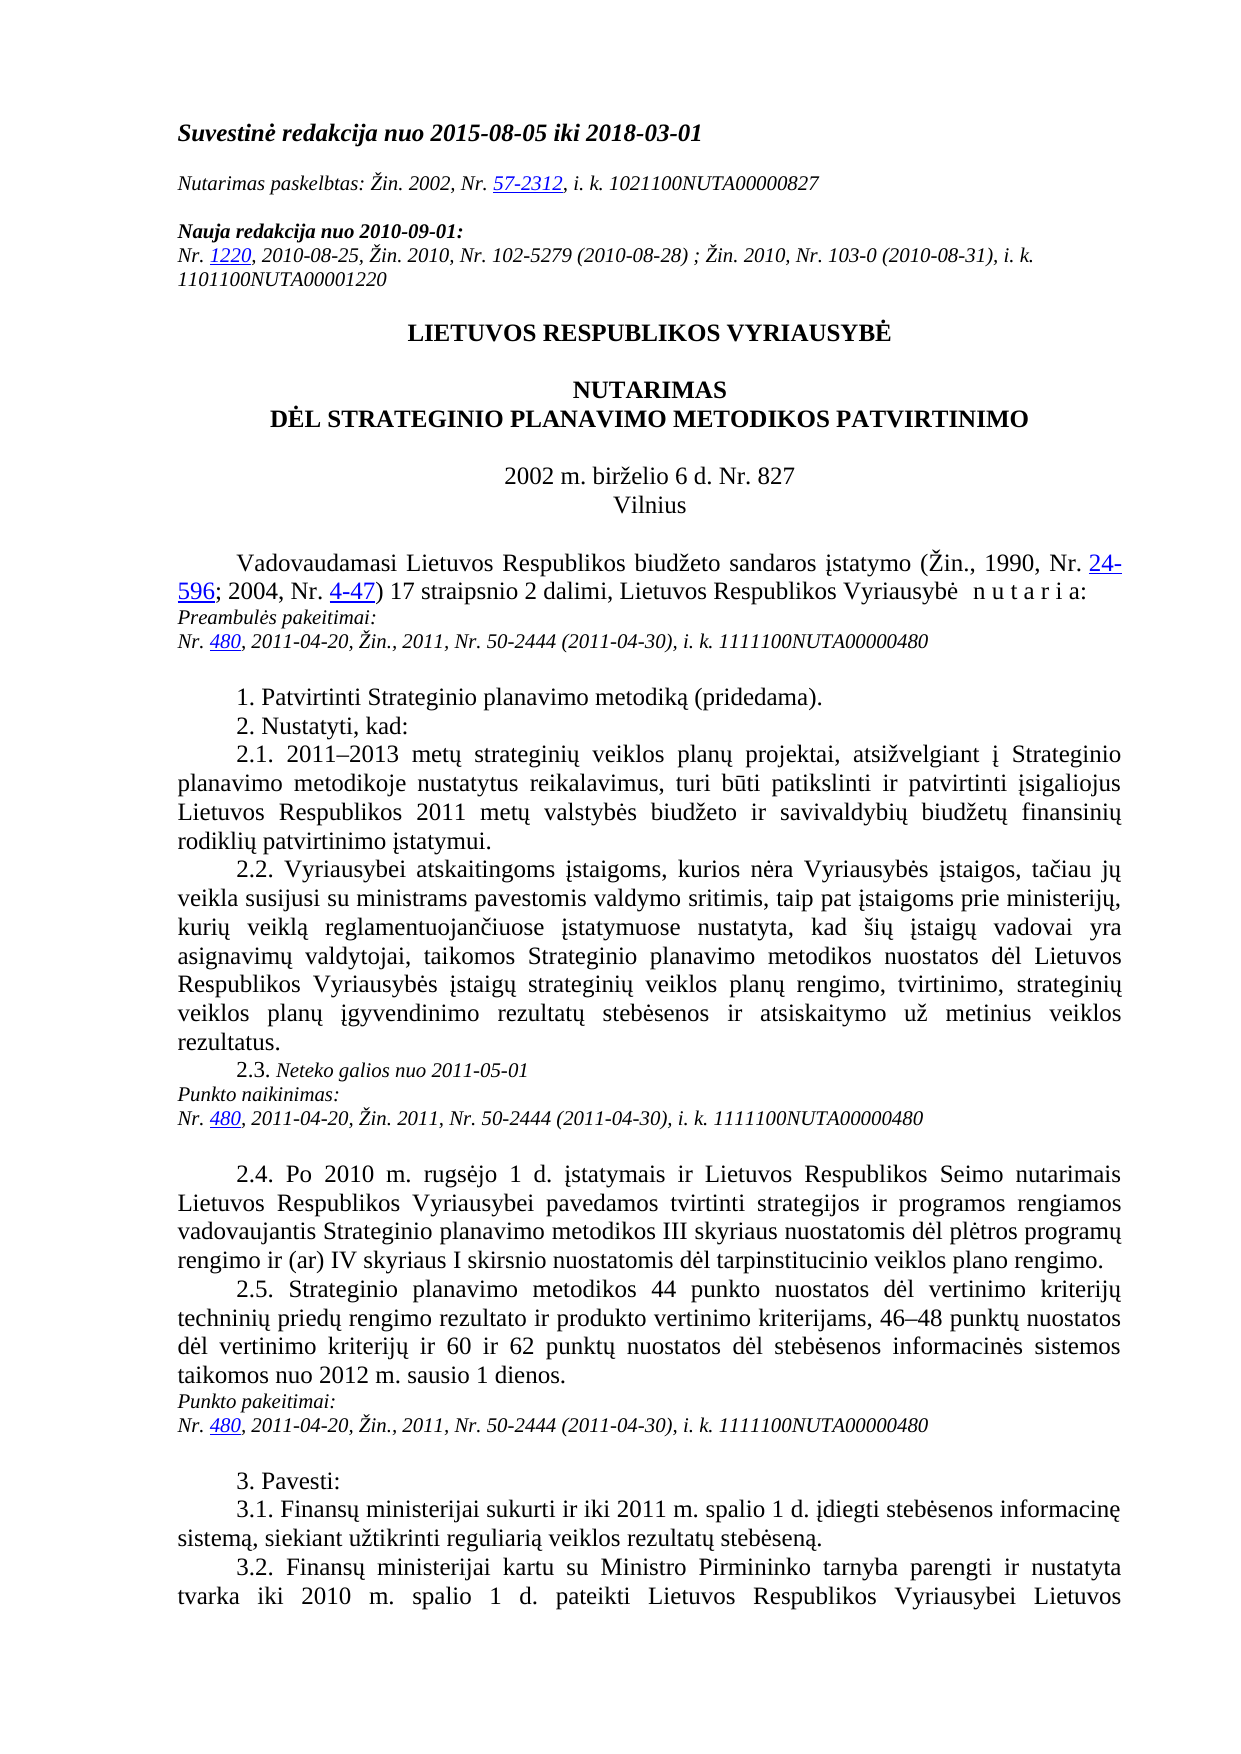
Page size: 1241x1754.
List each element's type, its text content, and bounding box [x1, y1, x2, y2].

text Nutarimas paskelbtas: Žin. 2002, Nr. 57-2312, i. k. 1021100NUTA00000827 [177, 171, 1122, 195]
text 2.3. Neteko galios nuo 2011-05-01 [177, 1056, 1122, 1082]
text Vilnius [177, 490, 1122, 519]
text Nr. 480, 2011-04-20, Žin., 2011, Nr. 50-2444 (2011-04-30), i. k. 1111100NUTA00000480 [177, 1413, 1122, 1437]
text 3.2. Finansų ministerijai kartu su Ministro Pirmininko tarnyba parengti ir nustatyta tvarka iki 2010 m. spalio 1 d. pateikti Lietuvos Respublikos Vyriausybei Lietuvos [177, 1552, 1122, 1609]
text 3. Pavesti: [177, 1466, 1122, 1494]
text 1. Patvirtinti Strateginio planavimo metodiką (pridedama). [177, 682, 1122, 711]
text Nauja redakcija nuo 2010-09-01: [177, 219, 1122, 243]
text Preambulės pakeitimai: [177, 605, 1122, 629]
text Suvestinė redakcija nuo 2015-08-05 iki 2018-03-01 [177, 118, 1122, 147]
text Vadovaudamasi Lietuvos Respublikos biudžeto sandaros įstatymo (Žin., 1990, Nr. 24-596; 2004, Nr. 4-47) 17 straipsnio 2 dalimi, Lietuvos Respublikos Vyriausybė nutaria: [177, 548, 1122, 605]
text Nr. 480, 2011-04-20, Žin. 2011, Nr. 50-2444 (2011-04-30), i. k. 1111100NUTA00000480 [177, 1106, 1122, 1130]
text Nr. 1220, 2010-08-25, Žin. 2010, Nr. 102-5279 (2010-08-28) ; Žin. 2010, Nr. 103-0 (2010-08-31), i. k. 1101100NUTA00001220 [177, 243, 1122, 291]
text Punkto pakeitimai: [177, 1389, 1122, 1413]
text LIETUVOS RESPUBLIKOS VYRIAUSYBĖ [177, 318, 1122, 346]
text 2.2. Vyriausybei atskaitingoms įstaigoms, kurios nėra Vyriausybės įstaigos, tačiau jų veikla susijusi su ministrams pavestomis valdymo sritimis, taip pat įstaigoms prie ministerijų, kurių veiklą reglamentuojančiuose įstatymuose nustatyta, kad šių įstaigų vadovai yra asignavimų valdytojai, taikomos Strateginio planavimo metodikos nuostatos dėl Lietuvos Respublikos Vyriausybės įstaigų strateginių veiklos planų rengimo, tvirtinimo, strateginių veiklos planų įgyvendinimo rezultatų stebėsenos ir atsiskaitymo už metinius veiklos rezultatus. [177, 854, 1122, 1056]
text 2.5. Strateginio planavimo metodikos 44 punkto nuostatos dėl vertinimo kriterijų techninių priedų rengimo rezultato ir produkto vertinimo kriterijams, 46–48 punktų nuostatos dėl vertinimo kriterijų ir 60 ir 62 punktų nuostatos dėl stebėsenos informacinės sistemos taikomos nuo 2012 m. sausio 1 dienos. [177, 1274, 1122, 1389]
text Nr. 480, 2011-04-20, Žin., 2011, Nr. 50-2444 (2011-04-30), i. k. 1111100NUTA00000480 [177, 629, 1122, 653]
text NUTARIMAS [177, 375, 1122, 404]
text 2002 m. birželio 6 d. Nr. 827 [177, 461, 1122, 490]
text Punkto naikinimas: [177, 1082, 1122, 1106]
text 3.1. Finansų ministerijai sukurti ir iki 2011 m. spalio 1 d. įdiegti stebėsenos informacinę sistemą, siekiant užtikrinti reguliarią veiklos rezultatų stebėseną. [177, 1494, 1122, 1552]
text 2. Nustatyti, kad: [177, 711, 1122, 739]
text 2.1. 2011–2013 metų strateginių veiklos planų projektai, atsižvelgiant į Strateginio planavimo metodikoje nustatytus reikalavimus, turi būti patikslinti ir patvirtinti įsigaliojus Lietuvos Respublikos 2011 metų valstybės biudžeto ir savivaldybių biudžetų finansinių rodiklių patvirtinimo įstatymui. [177, 739, 1122, 854]
text 2.4. Po 2010 m. rugsėjo 1 d. įstatymais ir Lietuvos Respublikos Seimo nutarimais Lietuvos Respublikos Vyriausybei pavedamos tvirtinti strategijos ir programos rengiamos vadovaujantis Strateginio planavimo metodikos III skyriaus nuostatomis dėl plėtros programų rengimo ir (ar) IV skyriaus I skirsnio nuostatomis dėl tarpinstitucinio veiklos plano rengimo. [177, 1159, 1122, 1274]
text DĖL STRATEGINIO PLANAVIMO METODIKOS PATVIRTINIMO [177, 404, 1122, 433]
